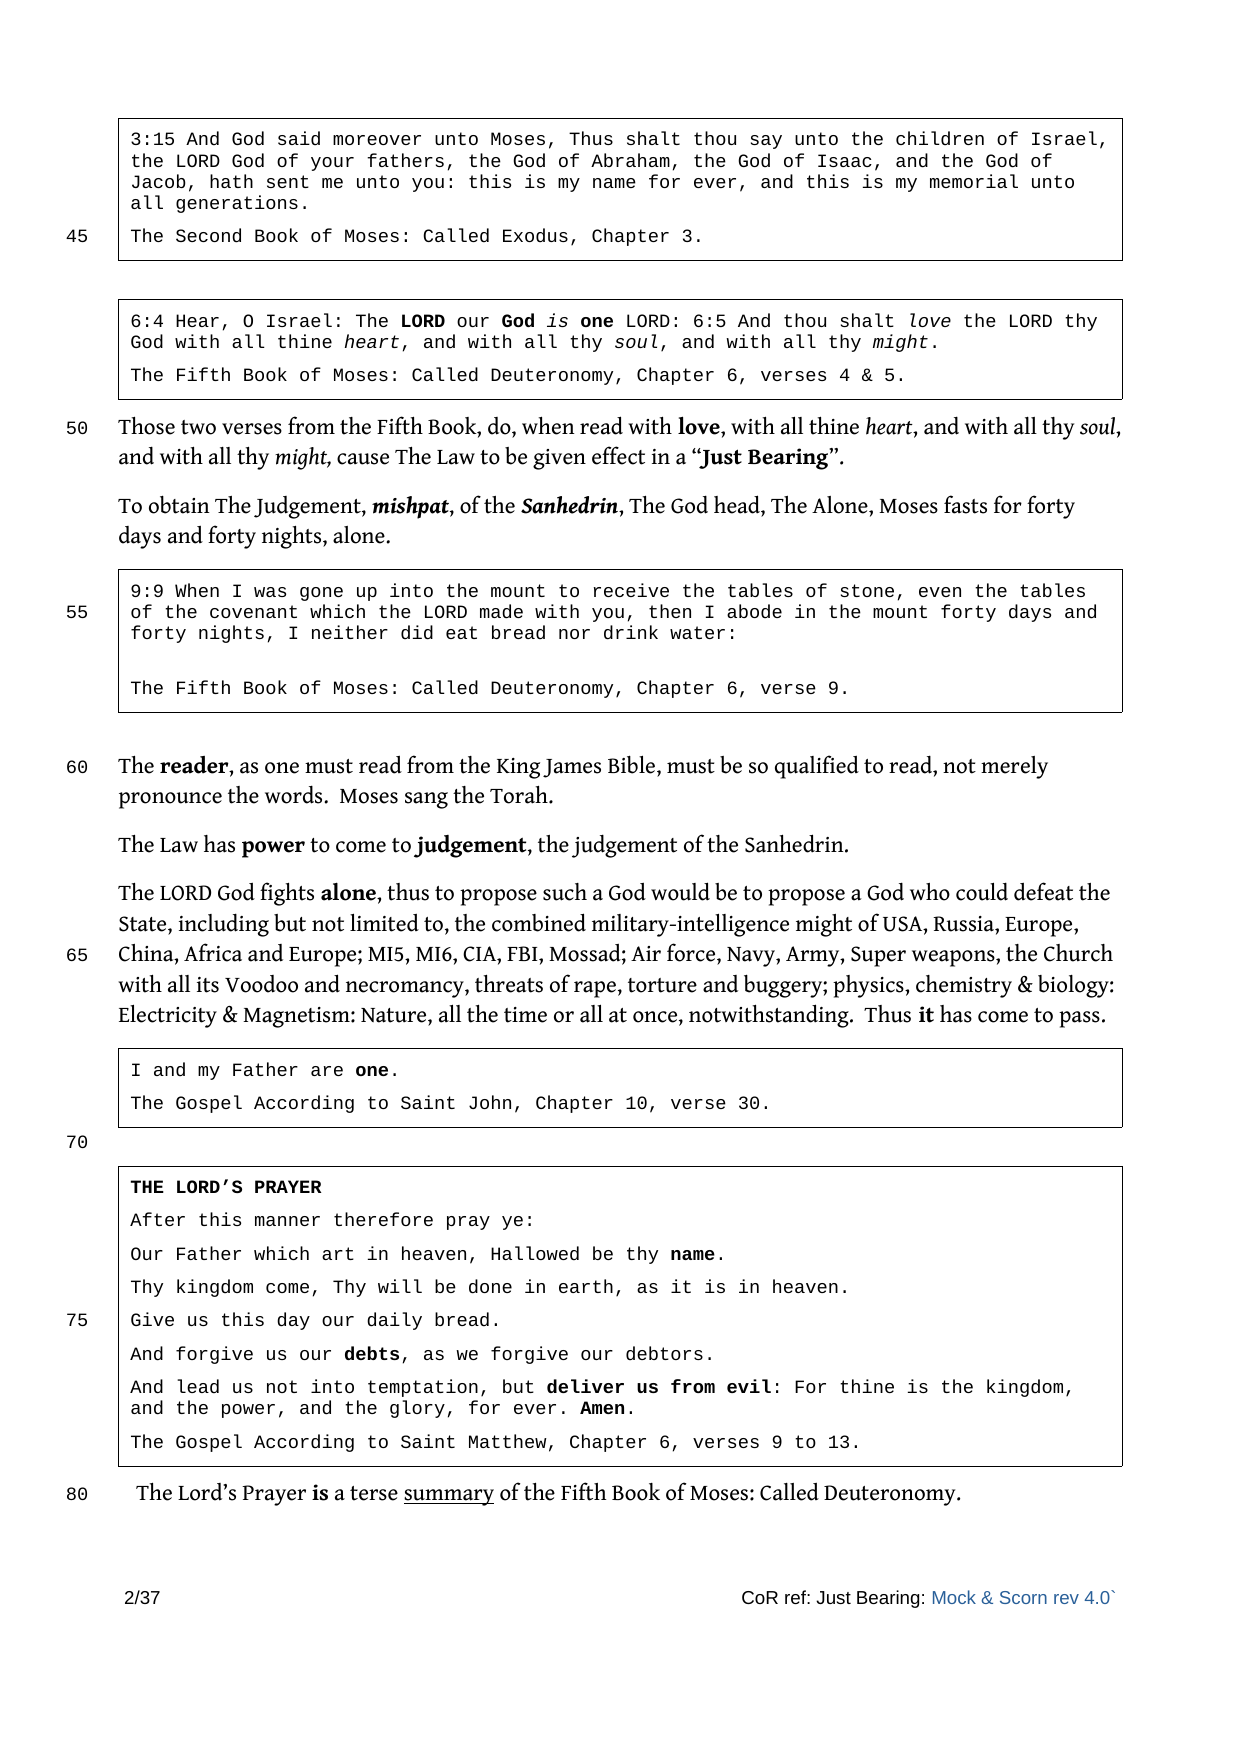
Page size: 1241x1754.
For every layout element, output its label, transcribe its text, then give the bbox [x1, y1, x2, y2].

text The Lord’s Prayer is a terse summary of the Fifth Book of Moses: Called Deuteronomy. [118, 1481, 1122, 1507]
text The LORD God fights alone, thus to propose such a God would be to propose a God who could defeat the State, including but not limited to, the combined military-intelligence might of USA, Russia, Europe, China, Africa and Europe; MI5, MI6, CIA, FBI, Mossad; Air force, Navy, Army, Super weapons, the Church with all its Voodoo and necromancy, threats of rape, torture and buggery; physics, chemistry & biology: Electricity & Magnetism: Nature, all the time or all at once, notwithstanding. Thus it has come to pass. [118, 881, 1122, 1029]
text The Second Book of Moses: Called Exodus, Chapter 3. [119, 215, 1122, 260]
text The Gospel According to Saint John, Chapter 10, verse 30. [119, 1082, 1122, 1127]
text The Law has power to come to judgement, the judgement of the Sanhedrin. [118, 832, 1122, 859]
text Our Father which art in heaven, Hallowed be thy name. [119, 1232, 1122, 1266]
text Thy kingdom come, Thy will be done in earth, as it is in heaven. [119, 1266, 1122, 1299]
text The Fifth Book of Moses: Called Deuteronomy, Chapter 6, verses 4 & 5. [119, 354, 1122, 399]
text 3:15 And God said moreover unto Moses, Thus shalt thou say unto the children of Israel, the LORD God of your fathers, the God of Abraham, the God of Isaac, and the God of Jacob, hath sent me unto you: this is my name for ever, and this is my memorial unto all generations. [119, 119, 1122, 215]
text 6:4 Hear, O Israel: The LORD our God is one LORD: 6:5 And thou shalt love the LORD thy God with all thine heart, and with all thy soul, and with all thy might. [119, 300, 1122, 354]
text And lead us not into temptation, but deliver us from evil: For thine is the kingdom, and the power, and the glory, for ever. Amen. [119, 1366, 1122, 1420]
text To obtain The Judgement, mishpat, of the Sanhedrin, The God head, The Alone, Moses fasts for forty days and forty nights, alone. [118, 493, 1122, 550]
text Give us this day our daily bread. [119, 1299, 1122, 1332]
text And forgive us our debts, as we forgive our debtors. [119, 1332, 1122, 1366]
text Those two verses from the Fifth Book, do, when read with love, with all thine heart, and with all thy soul, and with all thy might, cause The Law to be given effect in a “Just Bearing”. [118, 414, 1122, 471]
text After this manner therefore pray ye: [119, 1199, 1122, 1232]
text The Gospel According to Saint Matthew, Chapter 6, verses 9 to 13. [119, 1420, 1122, 1466]
text I and my Father are one. [119, 1049, 1122, 1082]
text The Fifth Book of Moses: Called Deuteronomy, Chapter 6, verse 9. [119, 666, 1122, 712]
text The reader, as one must read from the King James Bible, must be so qualified to read, not merely pronounce the words. Moses sang the Torah. [118, 753, 1122, 810]
text 9:9 When I was gone up into the mount to receive the tables of stone, even the tables of the covenant which the LORD made with you, then I abode in the mount forty days and forty nights, I neither did eat bread nor drink water: [119, 570, 1122, 666]
text THE LORD’S PRAYER [119, 1167, 1122, 1199]
